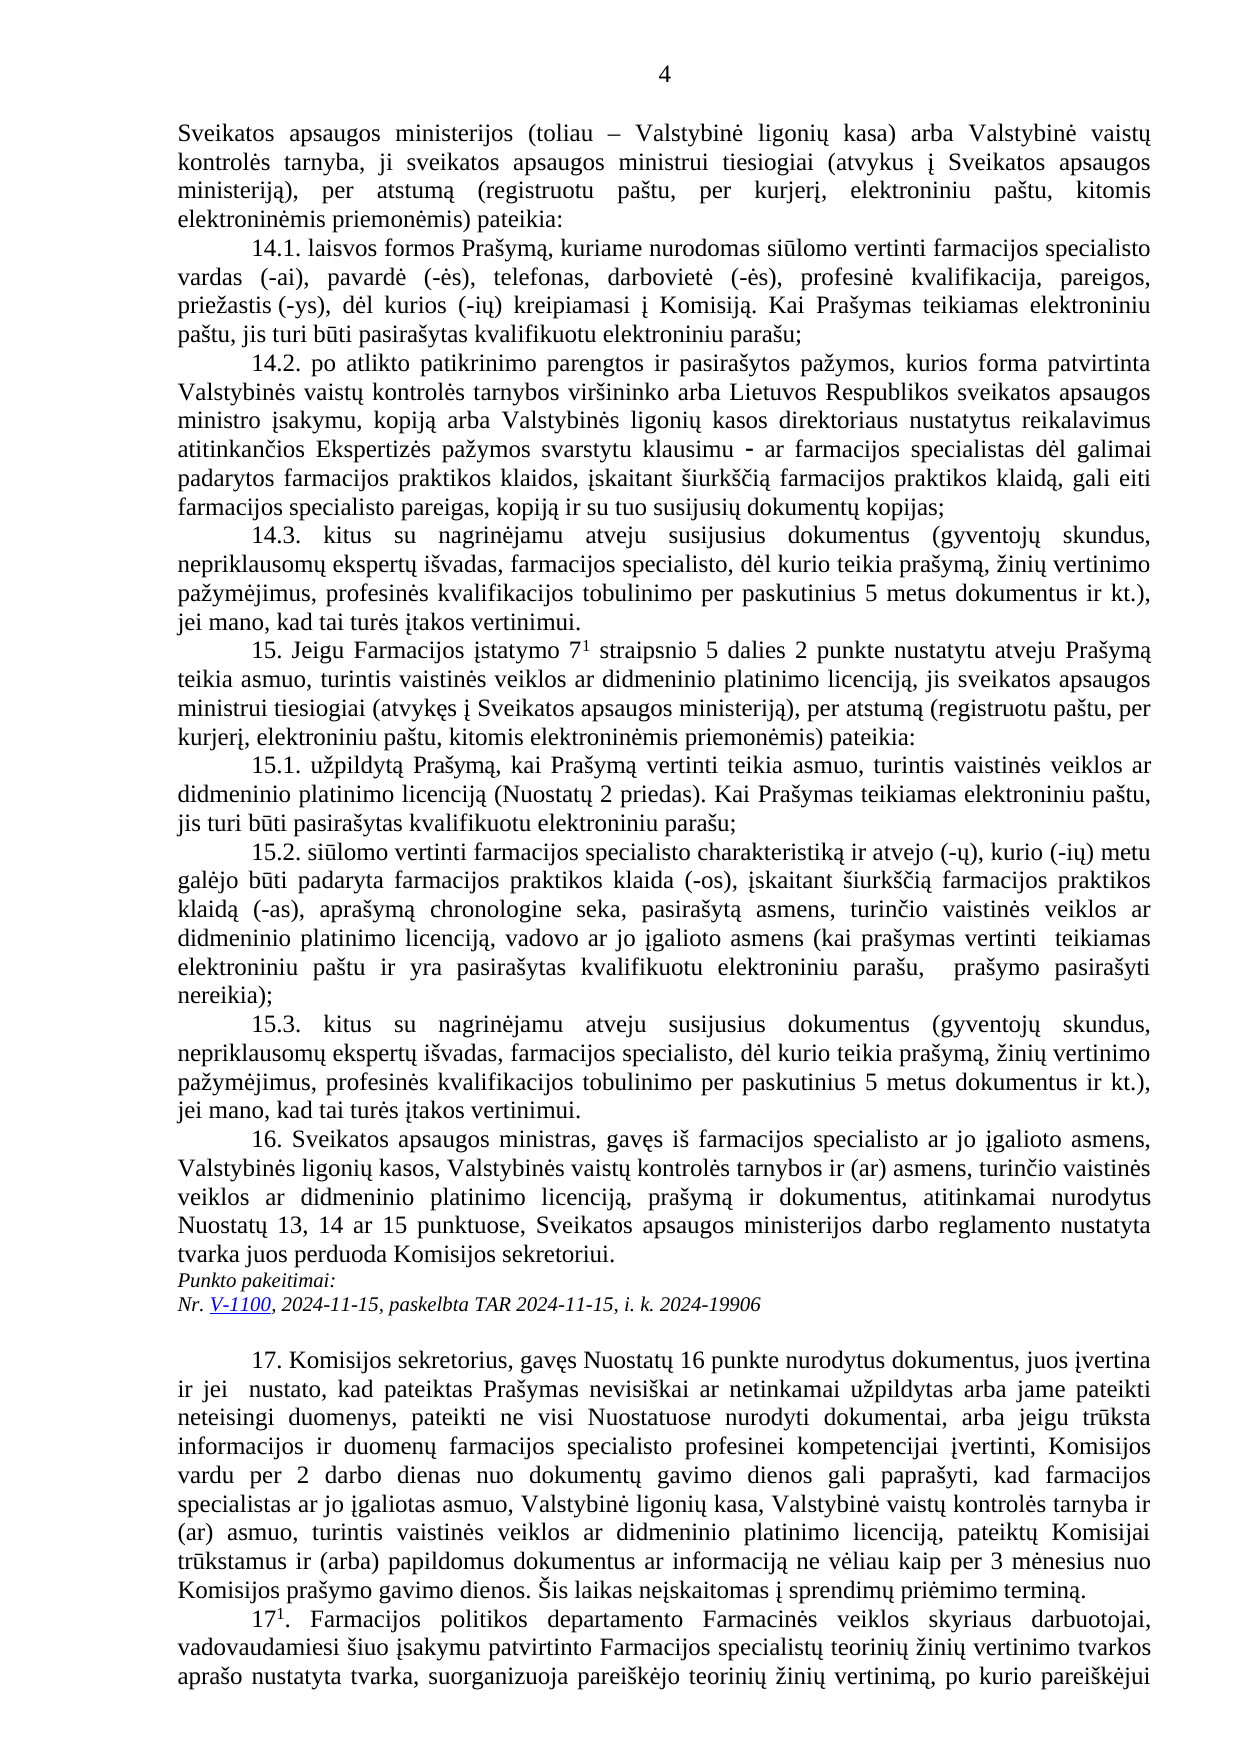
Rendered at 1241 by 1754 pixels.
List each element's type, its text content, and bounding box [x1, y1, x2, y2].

text 15.2. siūlomo vertinti farmacijos specialisto charakteristiką ir atvejo (-ų), kurio (-ių) metu galėjo būti padaryta farmacijos praktikos klaida (-os), įskaitant šiurkščią farmacijos praktikos klaidą (-as), aprašymą chronologine seka, pasirašytą asmens, turinčio vaistinės veiklos ar didmeninio platinimo licenciją, vadovo ar jo įgalioto asmens (kai prašymas vertinti teikiamas elektroniniu paštu ir yra pasirašytas kvalifikuotu elektroniniu parašu, prašymo pasirašyti nereikia); [177, 837, 1152, 1009]
text 171. Farmacijos politikos departamento Farmacinės veiklos skyriaus darbuotojai, vadovaudamiesi šiuo įsakymu patvirtinto Farmacijos specialistų teorinių žinių vertinimo tvarkos aprašo nustatyta tvarka, suorganizuoja pareiškėjo teorinių žinių vertinimą, po kurio pareiškėjui [177, 1604, 1152, 1690]
text 14.2. po atlikto patikrinimo parengtos ir pasirašytos pažymos, kurios forma patvirtinta Valstybinės vaistų kontrolės tarnybos viršininko arba Lietuvos Respublikos sveikatos apsaugos ministro įsakymu, kopiją arba Valstybinės ligonių kasos direktoriaus nustatytus reikalavimus atitinkančios Ekspertizės pažymos svarstytu klausimu  ar farmacijos specialistas dėl galimai padarytos farmacijos praktikos klaidos, įskaitant šiurkščią farmacijos praktikos klaidą, gali eiti farmacijos specialisto pareigas, kopiją ir su tuo susijusių dokumentų kopijas; [177, 348, 1152, 521]
text Sveikatos apsaugos ministerijos (toliau – Valstybinė ligonių kasa) arba Valstybinė vaistų kontrolės tarnyba, ji sveikatos apsaugos ministrui tiesiogiai (atvykus į Sveikatos apsaugos ministeriją), per atstumą (registruotu paštu, per kurjerį, elektroniniu paštu, kitomis elektroninėmis priemonėmis) pateikia: [177, 118, 1152, 233]
text Punkto pakeitimai: [177, 1268, 1152, 1292]
text 14.1. laisvos formos Prašymą, kuriame nurodomas siūlomo vertinti farmacijos specialisto vardas (-ai), pavardė (-ės), telefonas, darbovietė (-ės), profesinė kvalifikacija, pareigos, priežastis (‑ys), dėl kurios (-ių) kreipiamasi į Komisiją. Kai Prašymas teikiamas elektroniniu paštu, jis turi būti pasirašytas kvalifikuotu elektroniniu parašu; [177, 233, 1152, 348]
text 16. Sveikatos apsaugos ministras, gavęs iš farmacijos specialisto ar jo įgalioto asmens, Valstybinės ligonių kasos, Valstybinės vaistų kontrolės tarnybos ir (ar) asmens, turinčio vaistinės veiklos ar didmeninio platinimo licenciją, prašymą ir dokumentus, atitinkamai nurodytus Nuostatų 13, 14 ar 15 punktuose, Sveikatos apsaugos ministerijos darbo reglamento nustatyta tvarka juos perduoda Komisijos sekretoriui. [177, 1124, 1152, 1268]
text 15.3. kitus su nagrinėjamu atveju susijusius dokumentus (gyventojų skundus, nepriklausomų ekspertų išvadas, farmacijos specialisto, dėl kurio teikia prašymą, žinių vertinimo pažymėjimus, profesinės kvalifikacijos tobulinimo per paskutinius 5 metus dokumentus ir kt.), jei mano, kad tai turės įtakos vertinimui. [177, 1009, 1152, 1124]
text 15. Jeigu Farmacijos įstatymo 71 straipsnio 5 dalies 2 punkte nustatytu atveju Prašymą teikia asmuo, turintis vaistinės veiklos ar didmeninio platinimo licenciją, jis sveikatos apsaugos ministrui tiesiogiai (atvykęs į Sveikatos apsaugos ministeriją), per atstumą (registruotu paštu, per kurjerį, elektroniniu paštu, kitomis elektroninėmis priemonėmis) pateikia: [177, 636, 1152, 751]
text 14.3. kitus su nagrinėjamu atveju susijusius dokumentus (gyventojų skundus, nepriklausomų ekspertų išvadas, farmacijos specialisto, dėl kurio teikia prašymą, žinių vertinimo pažymėjimus, profesinės kvalifikacijos tobulinimo per paskutinius 5 metus dokumentus ir kt.), jei mano, kad tai turės įtakos vertinimui. [177, 521, 1152, 636]
text Nr. V-1100, 2024-11-15, paskelbta TAR 2024-11-15, i. k. 2024-19906 [177, 1292, 1152, 1316]
text 17. Komisijos sekretorius, gavęs Nuostatų 16 punkte nurodytus dokumentus, juos įvertina ir jei nustato, kad pateiktas Prašymas nevisiškai ar netinkamai užpildytas arba jame pateikti neteisingi duomenys, pateikti ne visi Nuostatuose nurodyti dokumentai, arba jeigu trūksta informacijos ir duomenų farmacijos specialisto profesinei kompetencijai įvertinti, Komisijos vardu per 2 darbo dienas nuo dokumentų gavimo dienos gali paprašyti, kad farmacijos specialistas ar jo įgaliotas asmuo, Valstybinė ligonių kasa, Valstybinė vaistų kontrolės tarnyba ir (ar) asmuo, turintis vaistinės veiklos ar didmeninio platinimo licenciją, pateiktų Komisijai trūkstamus ir (arba) papildomus dokumentus ar informaciją ne vėliau kaip per 3 mėnesius nuo Komisijos prašymo gavimo dienos. Šis laikas neįskaitomas į sprendimų priėmimo terminą. [177, 1345, 1152, 1604]
text 15.1. užpildytą Prašymą, kai Prašymą vertinti teikia asmuo, turintis vaistinės veiklos ar didmeninio platinimo licenciją (Nuostatų 2 priedas). Kai Prašymas teikiamas elektroniniu paštu, jis turi būti pasirašytas kvalifikuotu elektroniniu parašu; [177, 751, 1152, 837]
